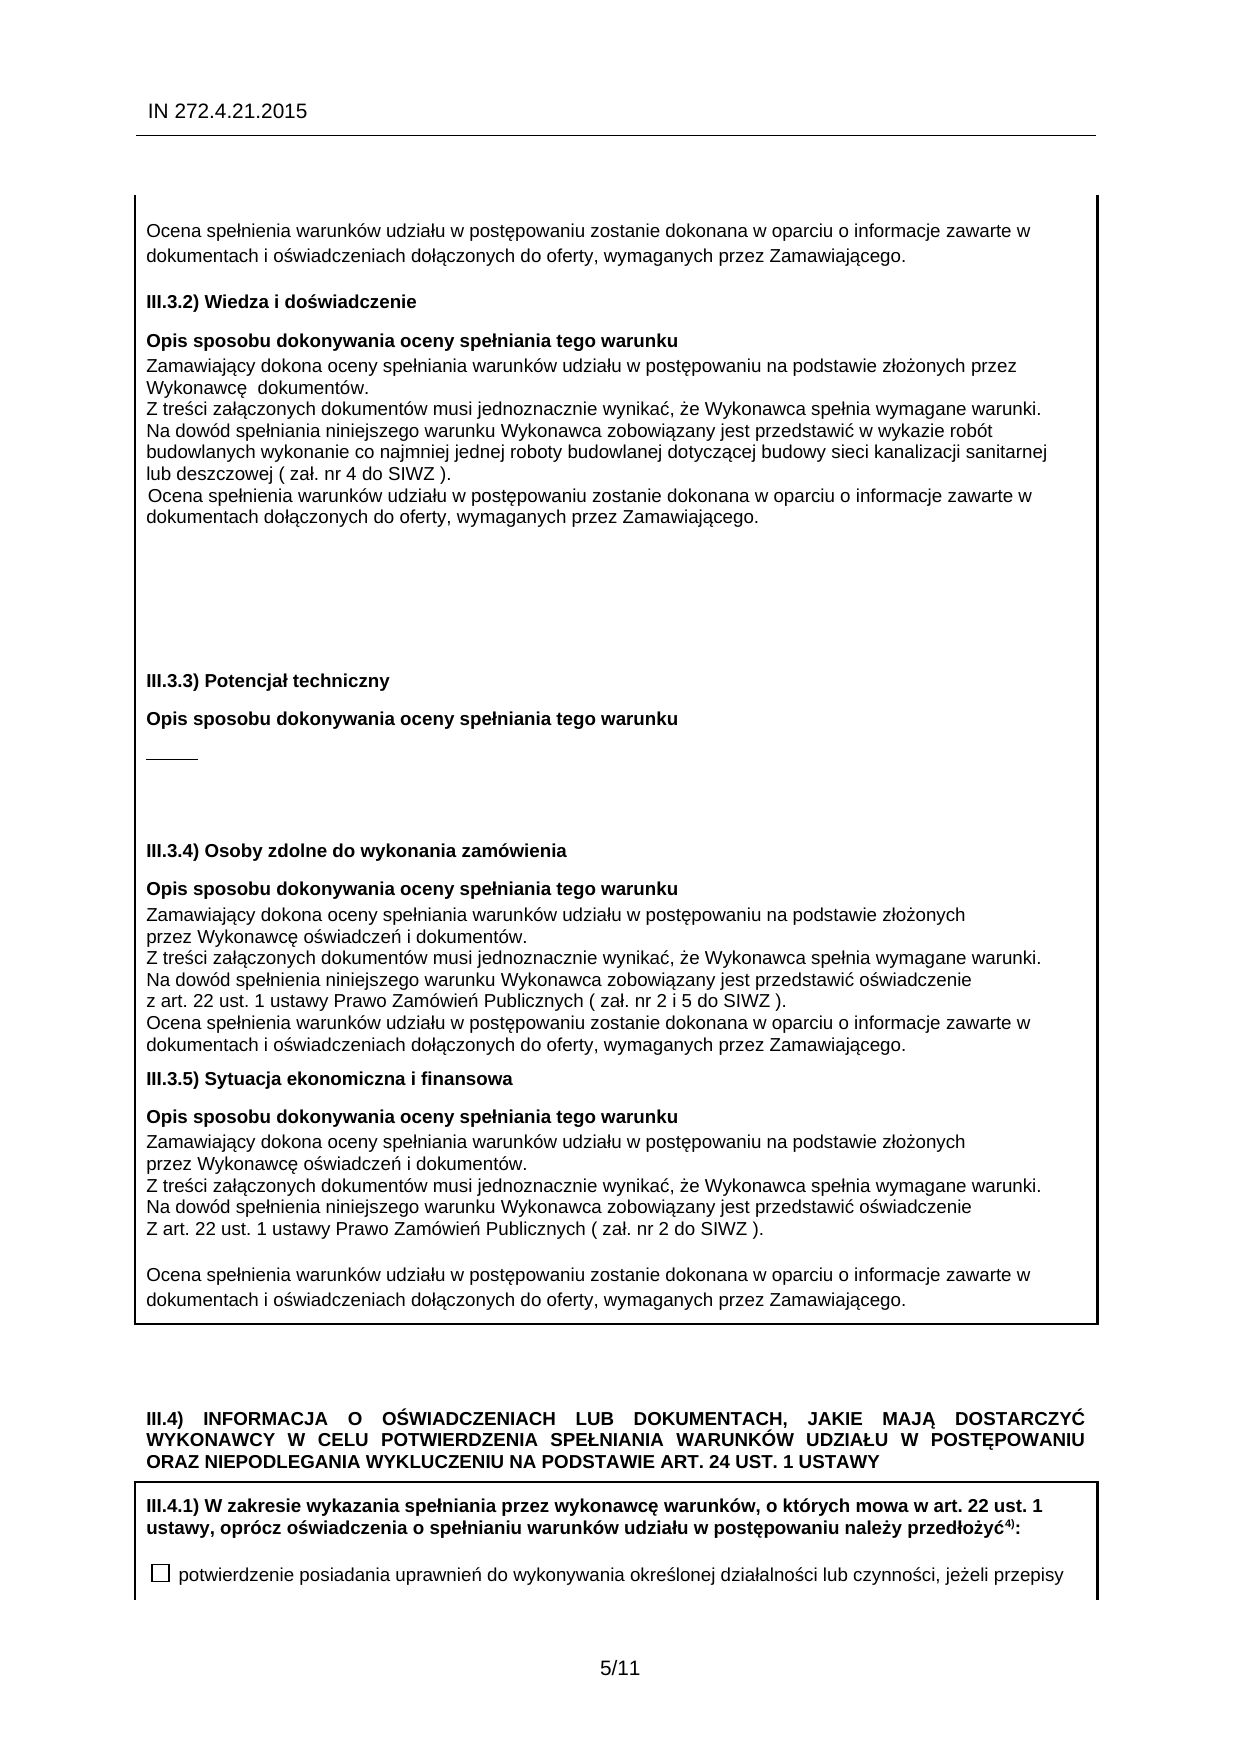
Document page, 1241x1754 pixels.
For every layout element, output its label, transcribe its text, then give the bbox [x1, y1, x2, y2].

table_cell Zamawiający dokona oceny spełniania warunków udziału w postępowaniu na podstawie złożonych przez Wykonawcę dokumentów. Z treści załączonych dokumentów musi jednoznacznie wynikać, że Wykonawca spełnia wymagane warunki. Na dowód spełniania niniejszego warunku Wykonawca zobowiązany jest przedstawić w wykazie robót budowlanych wykonanie co najmniej jednej roboty budowlanej dotyczącej budowy sieci kanalizacji sanitarnej lub deszczowej ( zał. nr 4 do SIWZ ). Ocena spełnienia warunków udziału w postępowaniu zostanie dokonana w oparciu o informacje zawarte w dokumentach dołączonych do oferty, wymaganych przez Zamawiającego. [136, 355, 1096, 657]
table_cell Zamawiający dokona oceny spełniania warunków udziału w postępowaniu na podstawie złożonych przez Wykonawcę oświadczeń i dokumentów. Z treści załączonych dokumentów musi jednoznacznie wynikać, że Wykonawca spełnia wymagane warunki. Na dowód spełnienia niniejszego warunku Wykonawca zobowiązany jest przedstawić oświadczenie z art. 22 ust. 1 ustawy Prawo Zamówień Publicznych ( zał. nr 2 i 5 do SIWZ ). Ocena spełnienia warunków udziału w postępowaniu zostanie dokonana w oparciu o informacje zawarte w dokumentach i oświadczeniach dołączonych do oferty, wymaganych przez Zamawiającego. [136, 904, 1096, 1055]
table_cell Zamawiający dokona oceny spełniania warunków udziału w postępowaniu na podstawie złożonych przez Wykonawcę oświadczeń i dokumentów. Z treści załączonych dokumentów musi jednoznacznie wynikać, że Wykonawca spełnia wymagane warunki. Na dowód spełnienia niniejszego warunku Wykonawca zobowiązany jest przedstawić oświadczenie Z art. 22 ust. 1 ustawy Prawo Zamówień Publicznych ( zał. nr 2 do SIWZ ). Ocena spełnienia warunków udziału w postępowaniu zostanie dokonana w oparciu o informacje zawarte w dokumentach i oświadczeniach dołączonych do oferty, wymaganych przez Zamawiającego. [136, 1131, 1096, 1323]
table_cell potwierdzenie posiadania uprawnień do wykonywania określonej działalności lub czynności, jeżeli przepisy [175, 1551, 1096, 1600]
table_cell Opis sposobu dokonywania oceny spełniania tego warunku [136, 325, 1096, 355]
table_cell [136, 1551, 175, 1600]
table_cell [135, 1325, 1097, 1351]
table_header III.4) INFORMACJA O OŚWIADCZENIACH LUB DOKUMENTACH, JAKIE MAJĄ DOSTARCZYĆ WYKONAWCY W CELU POTWIERDZENIA SPEŁNIANIA WARUNKÓW UDZIAŁU W POSTĘPOWANIU ORAZ NIEPODLEGANIA WYKLUCZENIU NA PODSTAWIE ART. 24 UST. 1 USTAWY [135, 1404, 1097, 1481]
table_cell III.4.1) W zakresie wykazania spełniania przez wykonawcę warunków, o których mowa w art. 22 ust. 1 ustawy, oprócz oświadczenia o spełnianiu warunków udziału w postępowaniu należy przedłożyć4): [136, 1483, 1096, 1551]
table_cell Opis sposobu dokonywania oceny spełniania tego warunku [136, 1101, 1096, 1131]
table_cell Opis sposobu dokonywania oceny spełniania tego warunku [136, 704, 1096, 733]
table_cell III.3.2) Wiedza i doświadczenie [136, 279, 1096, 325]
table_cell Ocena spełnienia warunków udziału w postępowaniu zostanie dokonana w oparciu o informacje zawarte w dokumentach i oświadczeniach dołączonych do oferty, wymaganych przez Zamawiającego. [136, 195, 1096, 279]
table_cell [136, 734, 1096, 827]
table_cell III.3.4) Osoby zdolne do wykonania zamówienia [136, 828, 1096, 874]
table_cell III.3.5) Sytuacja ekonomiczna i finansowa [136, 1055, 1096, 1101]
table_cell Opis sposobu dokonywania oceny spełniania tego warunku [136, 874, 1096, 904]
table_cell III.3.3) Potencjał techniczny [136, 657, 1096, 703]
